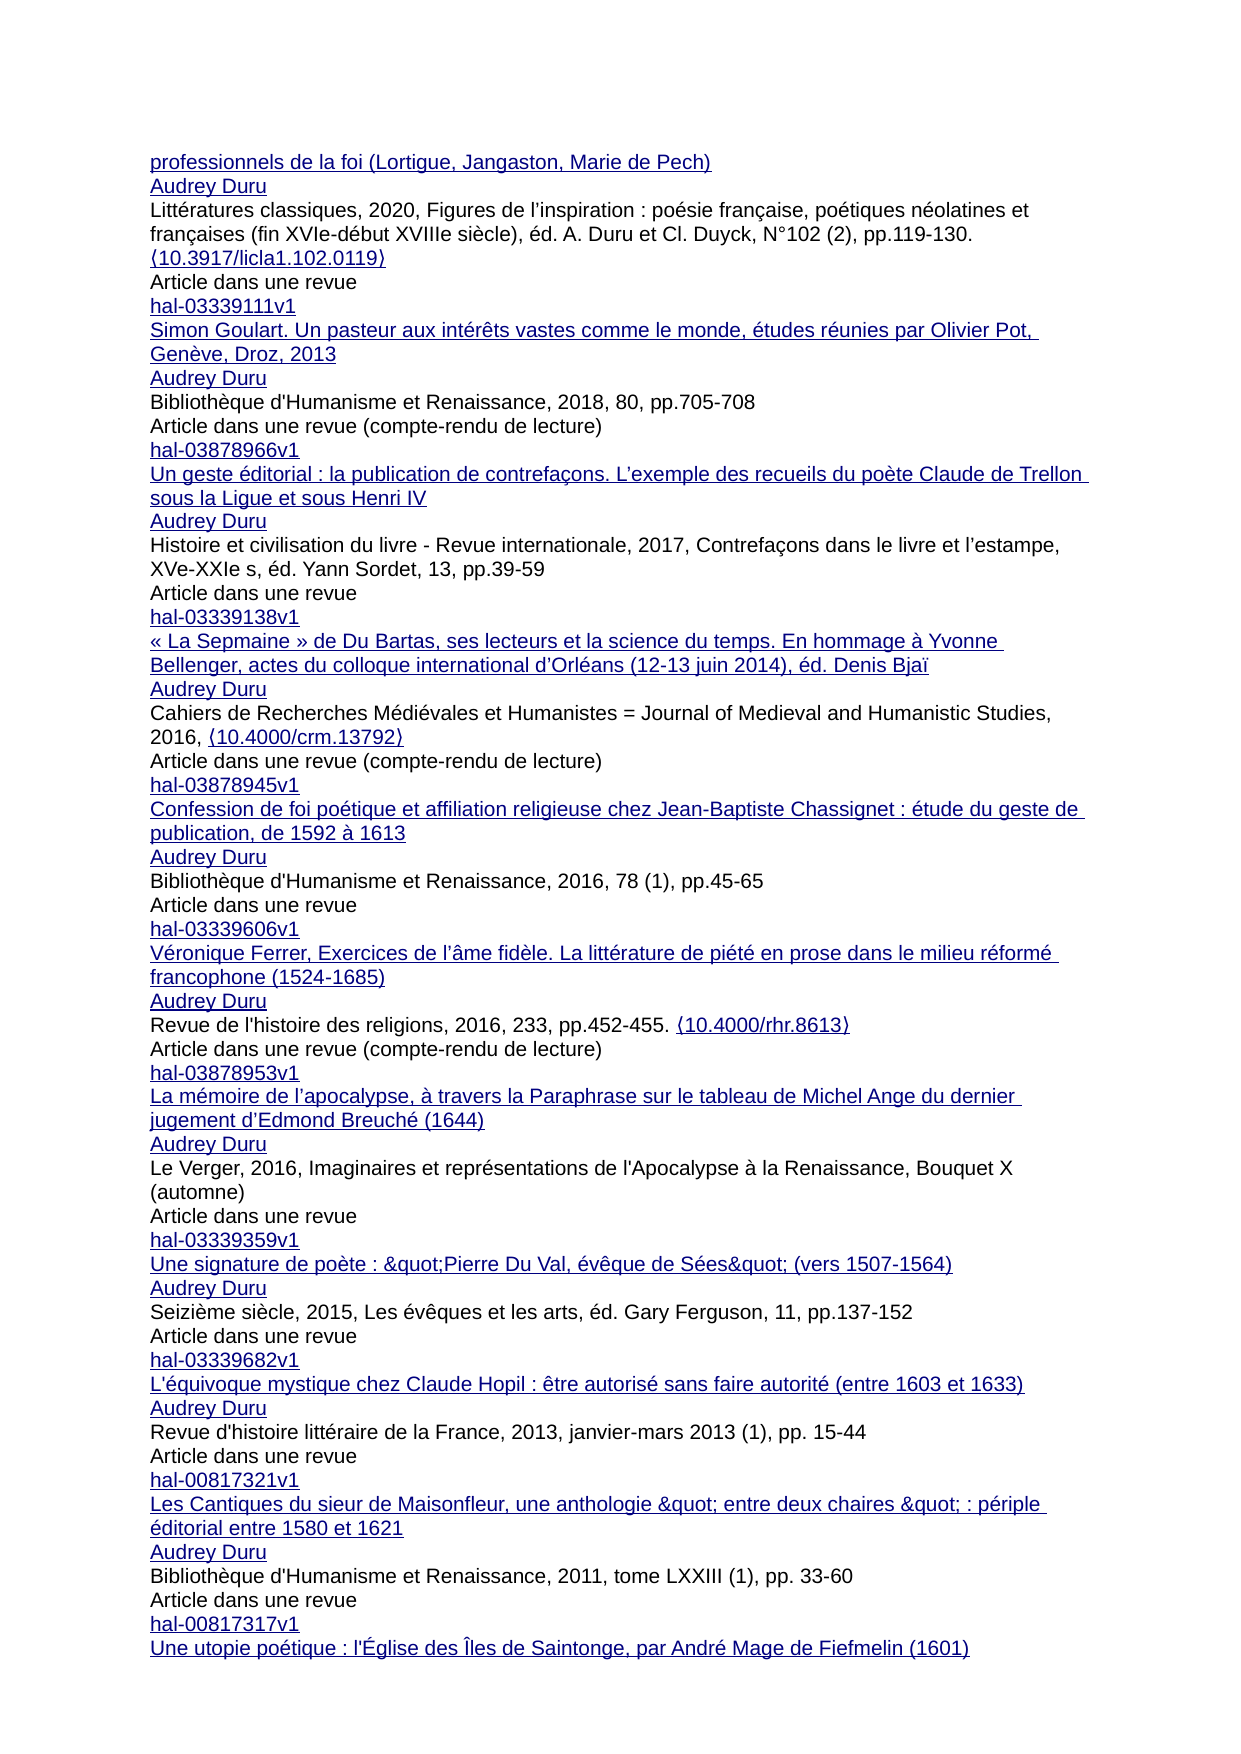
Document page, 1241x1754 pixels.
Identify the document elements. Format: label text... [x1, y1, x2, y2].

table_cell La mémoire de l’apocalypse, à travers la Paraphrase sur le tableau de Michel Ange du dernier jugement d’Edmond Breuché (1644) Audrey Duru Le Verger, 2016, Imaginaires et représentations de l'Apocalypse à la Renaissance, Bouquet X (automne) Article dans une revue hal-03339359v1 [150, 1084, 1090, 1252]
table_cell Confession de foi poétique et affiliation religieuse chez Jean-Baptiste Chassignet : étude du geste de publication, de 1592 à 1613 Audrey Duru Bibliothèque d'Humanisme et Renaissance, 2016, 78 (1), pp.45-65 Article dans une revue hal-03339606v1 [150, 797, 1090, 941]
table_cell Un geste éditorial : la publication de contrefaçons. L’exemple des recueils du poète Claude de Trellon sous la Ligue et sous Henri IV Audrey Duru Histoire et civilisation du livre - Revue internationale, 2017, Contrefaçons dans le livre et l’estampe, XVe-XXIe s, éd. Yann Sordet, 13, pp.39-59 Article dans une revue hal-03339138v1 [150, 461, 1090, 629]
table_cell Simon Goulart. Un pasteur aux intérêts vastes comme le monde, études réunies par Olivier Pot, Genève, Droz, 2013 Audrey Duru Bibliothèque d'Humanisme et Renaissance, 2018, 80, pp.705-708 Article dans une revue (compte-rendu de lecture) hal-03878966v1 [150, 318, 1090, 461]
table_cell Une utopie poétique : l'Église des Îles de Saintonge, par André Mage de Fiefmelin (1601) [150, 1635, 1090, 1659]
table_cell Une signature de poète : &quot;Pierre Du Val, évêque de Sées&quot; (vers 1507-1564) Audrey Duru Seizième siècle, 2015, Les évêques et les arts, éd. Gary Ferguson, 11, pp.137-152 Article dans une revue hal-03339682v1 [150, 1252, 1090, 1372]
table_cell L'équivoque mystique chez Claude Hopil : être autorisé sans faire autorité (entre 1603 et 1633) Audrey Duru Revue d'histoire littéraire de la France, 2013, janvier-mars 2013 (1), pp. 15-44 Article dans une revue hal-00817321v1 [150, 1372, 1090, 1492]
table_cell professionnels de la foi (Lortigue, Jangaston, Marie de Pech) Audrey Duru Littératures classiques, 2020, Figures de l’inspiration : poésie française, poétiques néolatines et françaises (fin XVIe-début XVIIIe siècle), éd. A. Duru et Cl. Duyck, N°102 (2), pp.119-130. ⟨10.3917/licla1.102.0119⟩ Article dans une revue hal-03339111v1 [150, 150, 1090, 318]
table_cell « La Sepmaine » de Du Bartas, ses lecteurs et la science du temps. En hommage à Yvonne Bellenger, actes du colloque international d’Orléans (12-13 juin 2014), éd. Denis Bjaï Audrey Duru Cahiers de Recherches Médiévales et Humanistes = Journal of Medieval and Humanistic Studies, 2016, ⟨10.4000/crm.13792⟩ Article dans une revue (compte-rendu de lecture) hal-03878945v1 [150, 629, 1090, 797]
table_cell Véronique Ferrer, Exercices de l’âme fidèle. La littérature de piété en prose dans le milieu réformé francophone (1524‑1685) Audrey Duru Revue de l'histoire des religions, 2016, 233, pp.452-455. ⟨10.4000/rhr.8613⟩ Article dans une revue (compte-rendu de lecture) hal-03878953v1 [150, 941, 1090, 1084]
table_cell Les Cantiques du sieur de Maisonfleur, une anthologie &quot; entre deux chaires &quot; : périple éditorial entre 1580 et 1621 Audrey Duru Bibliothèque d'Humanisme et Renaissance, 2011, tome LXXIII (1), pp. 33-60 Article dans une revue hal-00817317v1 [150, 1492, 1090, 1635]
